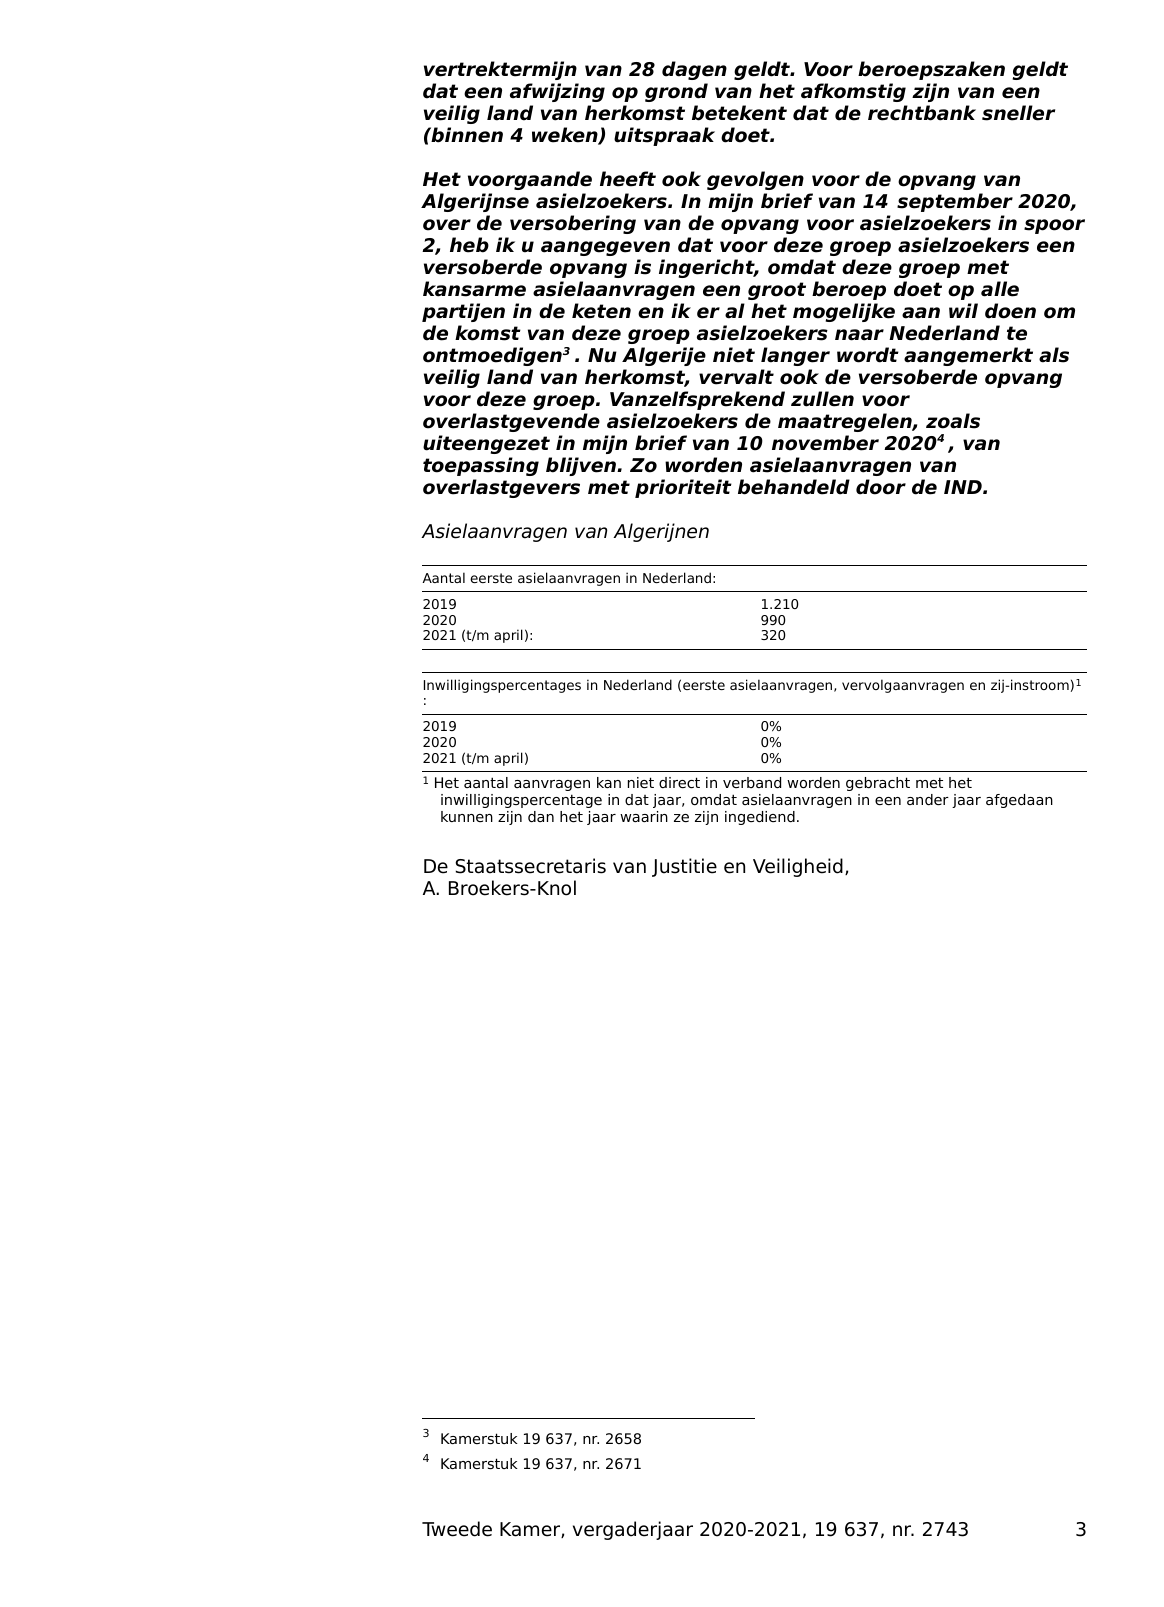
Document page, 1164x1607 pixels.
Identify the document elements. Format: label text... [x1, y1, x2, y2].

subtitle Asielaanvragen van Algerijnen [422, 521, 1087, 543]
table_cell 2019 [422, 592, 754, 612]
table_cell 2021 (t/m april) [422, 751, 754, 771]
table_header Aantal eerste asielaanvragen in Nederland: [422, 566, 1087, 591]
table_cell 2020 [422, 613, 754, 628]
table_cell 2021 (t/m april): [422, 628, 754, 649]
table_cell 0% [754, 735, 1087, 751]
table_cell 320 [754, 628, 1087, 649]
table_cell 0% [754, 751, 1087, 771]
text Kamerstuk 19 637, nr. 2658 [422, 1427, 1087, 1449]
table_cell 2019 [422, 715, 754, 735]
table_cell 2020 [422, 735, 754, 751]
text Het voorgaande heeft ook gevolgen voor de opvang van Algerijnse asielzoekers. In mijn brief van 14 september 2020, over de versobering van de opvang voor asielzoekers in spoor 2, heb ik u aangegeven dat voor deze groep asielzoekers een versoberde opvang is ingericht, omdat deze groep met kansarme asielaanvragen een groot beroep doet op alle partijen in de keten en ik er al het mogelijke aan wil doen om de komst van deze groep asielzoekers naar Nederland te ontmoedigen. Nu Algerije niet langer wordt aangemerkt als veilig land van herkomst, vervalt ook de versoberde opvang voor deze groep. Vanzelfsprekend zullen voor overlastgevende asielzoekers de maatregelen, zoals uiteengezet in mijn brief van 10 november 2020, van toepassing blijven. Zo worden asielaanvragen van overlastgevers met prioriteit behandeld door de IND. [422, 169, 1087, 499]
table_cell 1.210 [754, 592, 1087, 612]
table_cell 0% [754, 715, 1087, 735]
text Kamerstuk 19 637, nr. 2671 [422, 1452, 1087, 1474]
table_cell 1 Het aantal aanvragen kan niet direct in verband worden gebracht met het inwilligingspercentage in dat jaar, omdat asielaanvragen in een ander jaar afgedaan kunnen zijn dan het jaar waarin ze zijn ingediend. [422, 772, 1087, 826]
text vertrektermijn van 28 dagen geldt. Voor beroepszaken geldt dat een afwijzing op grond van het afkomstig zijn van een veilig land van herkomst betekent dat de rechtbank sneller (binnen 4 weken) uitspraak doet. [422, 59, 1087, 147]
table_cell 990 [754, 613, 1087, 628]
text De Staatssecretaris van Justitie en Veiligheid, A. Broekers-Knol [422, 856, 1087, 899]
table_header Inwilligingspercentages in Nederland (eerste asielaanvragen, vervolgaanvragen en zij-instroom)1: [422, 673, 1087, 713]
